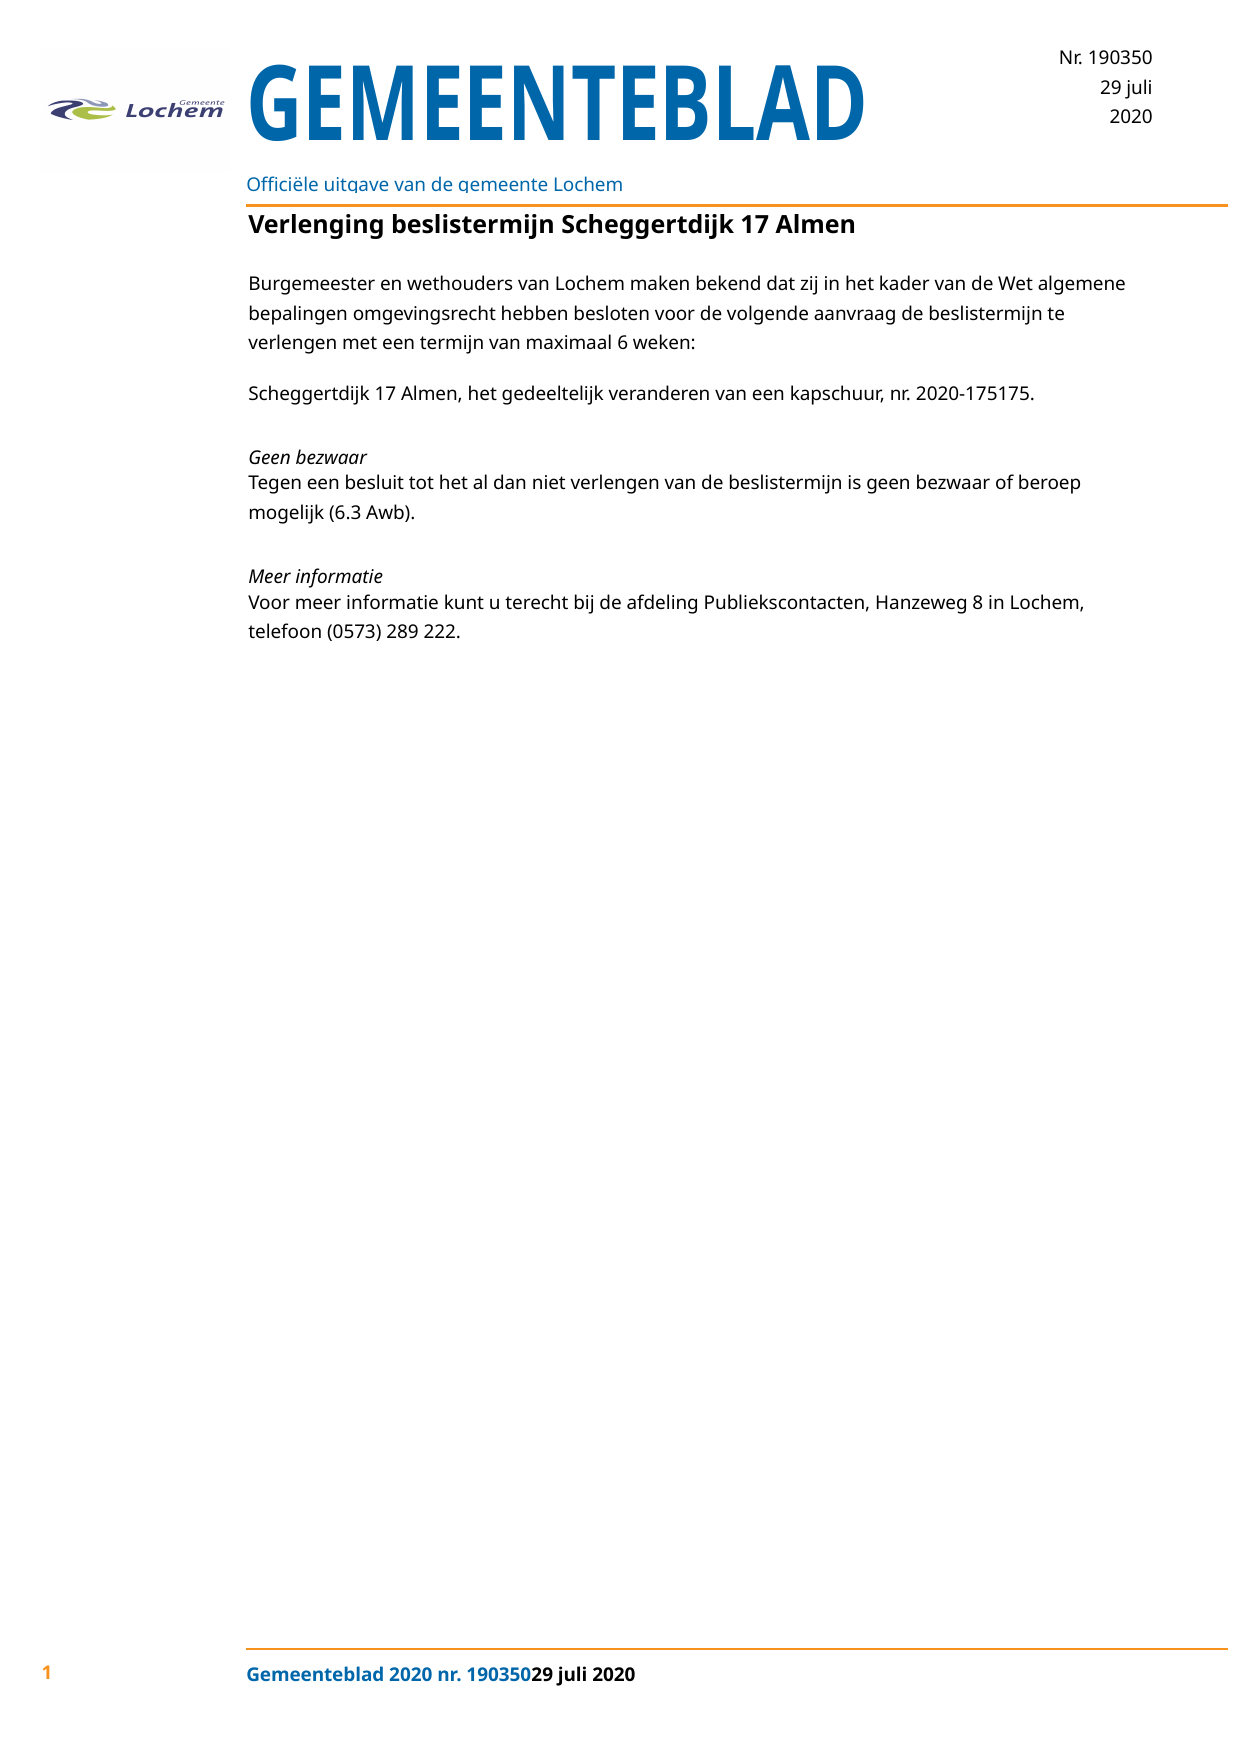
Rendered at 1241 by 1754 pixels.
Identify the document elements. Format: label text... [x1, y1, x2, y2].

text Voor meer informatie kunt u terecht bij de afdeling Publiekscontacten, Hanzeweg 8 in Lochem, telefoon (0573) 289 222. [248, 589, 1152, 644]
text Tegen een besluit tot het al dan niet verlengen van de beslistermijn is geen bezwaar of beroep mogelijk (6.3 Awb). [248, 469, 1152, 525]
text Geen bezwaar [248, 444, 1152, 469]
text Scheggertdijk 17 Almen, het gedeeltelijk veranderen van een kapschuur, nr. 2020-175175. [248, 380, 1152, 406]
picture [41, 47, 231, 172]
text Verlenging beslistermijn Scheggertdijk 17 Almen [248, 207, 1152, 241]
text Meer informatie [248, 563, 1152, 589]
text Burgemeester en wethouders van Lochem maken bekend dat zij in het kader van de Wet algemene bepalingen omgevingsrecht hebben besloten voor de volgende aanvraag de beslistermijn te verlengen met een termijn van maximaal 6 weken: [248, 270, 1152, 355]
